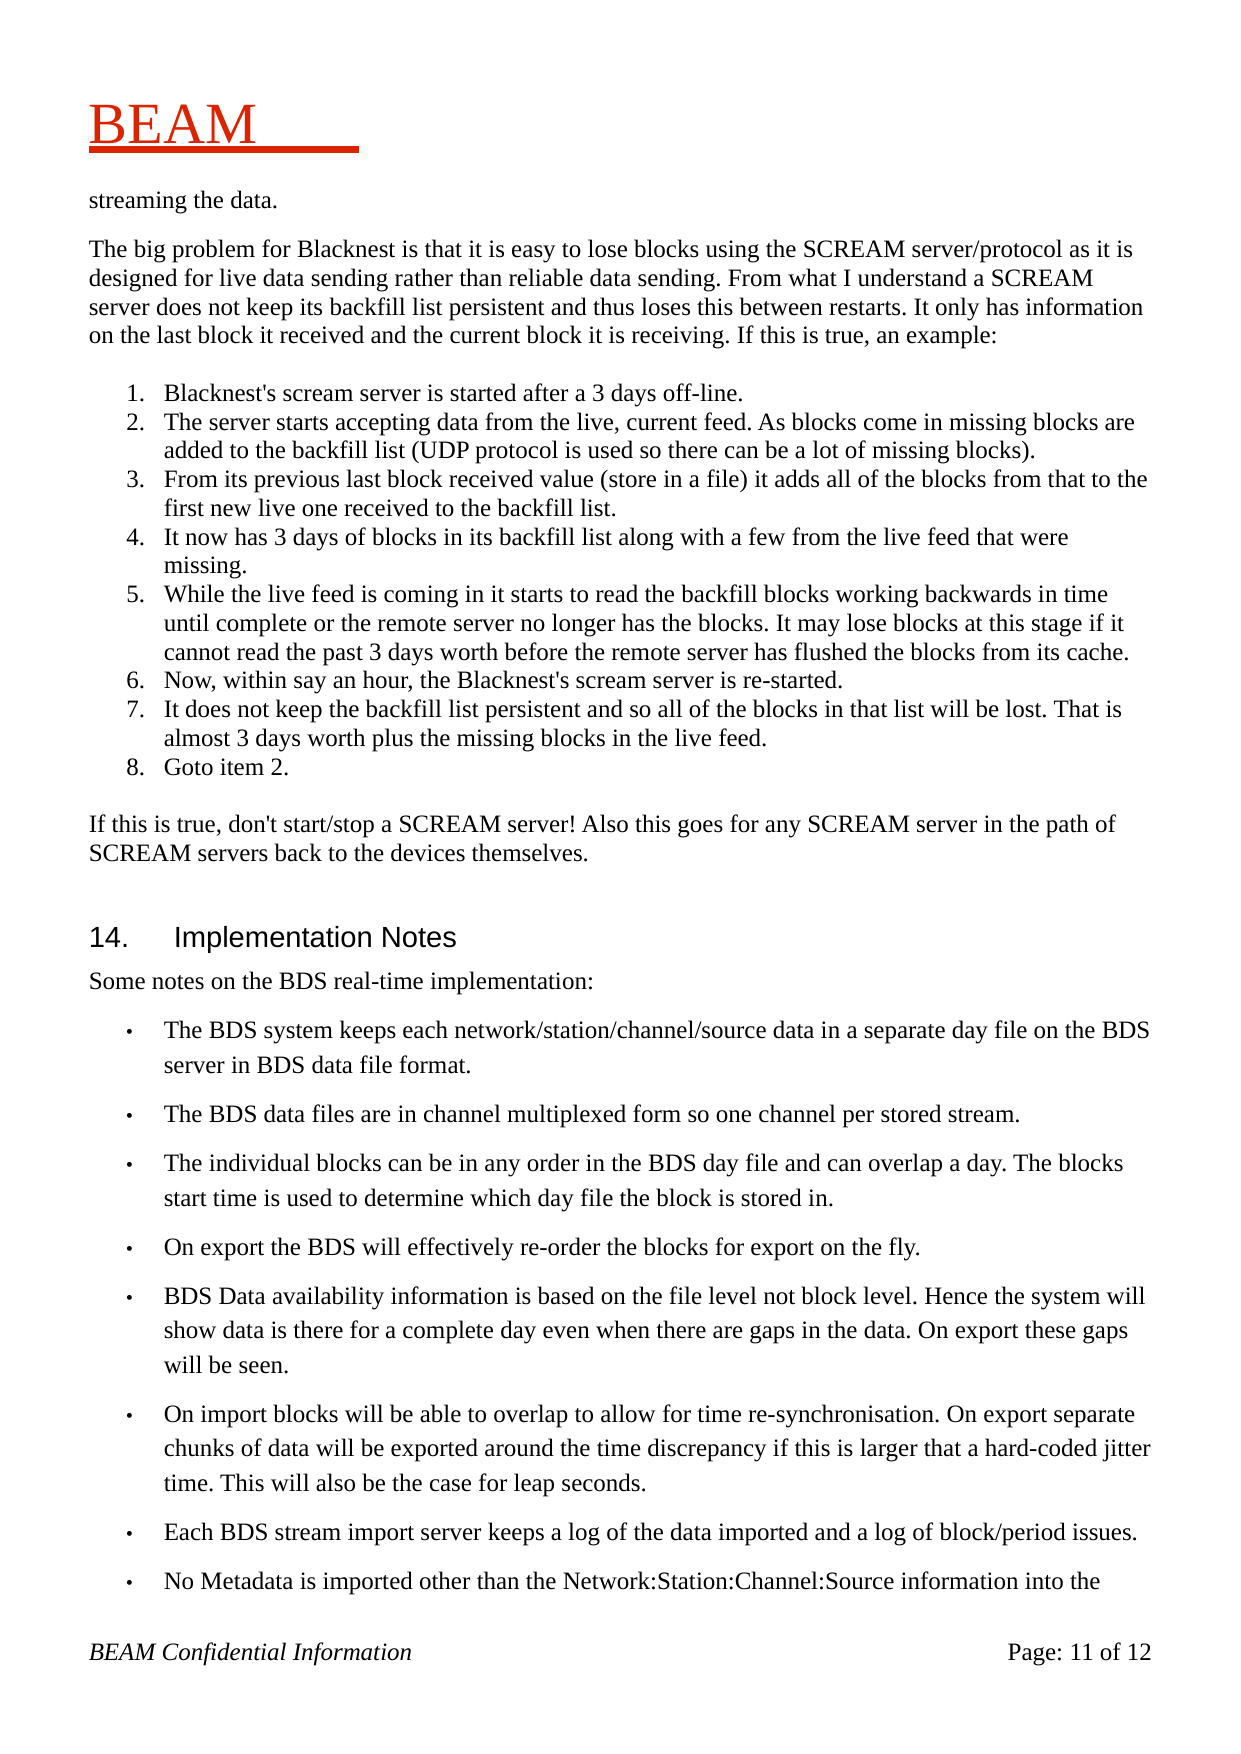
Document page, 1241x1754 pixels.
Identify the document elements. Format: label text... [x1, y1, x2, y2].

text Some notes on the BDS real-time implementation: [88, 966, 1152, 995]
text The big problem for Blacknest is that it is easy to lose blocks using the SCREAM server/protocol as it is designed for live data sending rather than reliable data sending. From what I understand a SCREAM server does not keep its backfill list persistent and thus loses this between restarts. It only has information on the last block it received and the current block it is receiving. If this is true, an example: [88, 234, 1152, 349]
list It does not keep the backfill list persistent and so all of the blocks in that list will be lost. That is almost 3 days worth plus the missing blocks in the live feed. [126, 694, 1152, 752]
list While the live feed is coming in it starts to read the backfill blocks working backwards in time until complete or the remote server no longer has the blocks. It may lose blocks at this stage if it cannot read the past 3 days worth before the remote server has flushed the blocks from its cache. [126, 579, 1152, 665]
list The individual blocks can be in any order in the BDS day file and can overlap a day. The blocks start time is used to determine which day file the block is stored in. [126, 1148, 1152, 1211]
subtitle Implementation Notes [88, 920, 1152, 954]
list The BDS system keeps each network/station/channel/source data in a separate day file on the BDS server in BDS data file format. [126, 1016, 1152, 1079]
list No Metadata is imported other than the Network:Station:Channel:Source information into the [126, 1566, 1152, 1594]
list From its previous last block received value (store in a file) it adds all of the blocks from that to the first new live one received to the backfill list. [126, 464, 1152, 522]
list The server starts accepting data from the live, current feed. As blocks come in missing blocks are added to the backfill list (UDP protocol is used so there can be a lot of missing blocks). [126, 407, 1152, 464]
list Each BDS stream import server keeps a log of the data imported and a log of block/period issues. [126, 1517, 1152, 1546]
list Blacknest's scream server is started after a 3 days off-line. [126, 378, 1152, 407]
list On import blocks will be able to overlap to allow for time re-synchronisation. On export separate chunks of data will be exported around the time discrepancy if this is larger that a hard-coded jitter time. This will also be the case for leap seconds. [126, 1399, 1152, 1496]
list It now has 3 days of blocks in its backfill list along with a few from the live feed that were missing. [126, 522, 1152, 579]
list Goto item 2. [126, 752, 1152, 780]
list BDS Data availability information is based on the file level not block level. Hence the system will show data is there for a complete day even when there are gaps in the data. On export these gaps will be seen. [126, 1281, 1152, 1378]
text If this is true, don't start/stop a SCREAM server! Also this goes for any SCREAM server in the path of SCREAM servers back to the devices themselves. [88, 809, 1152, 867]
list The BDS data files are in channel multiplexed form so one channel per stored stream. [126, 1099, 1152, 1128]
list Now, within say an hour, the Blacknest's scream server is re-started. [126, 665, 1152, 694]
text streaming the data. [88, 185, 1152, 214]
list On export the BDS will effectively re-order the blocks for export on the fly. [126, 1232, 1152, 1260]
